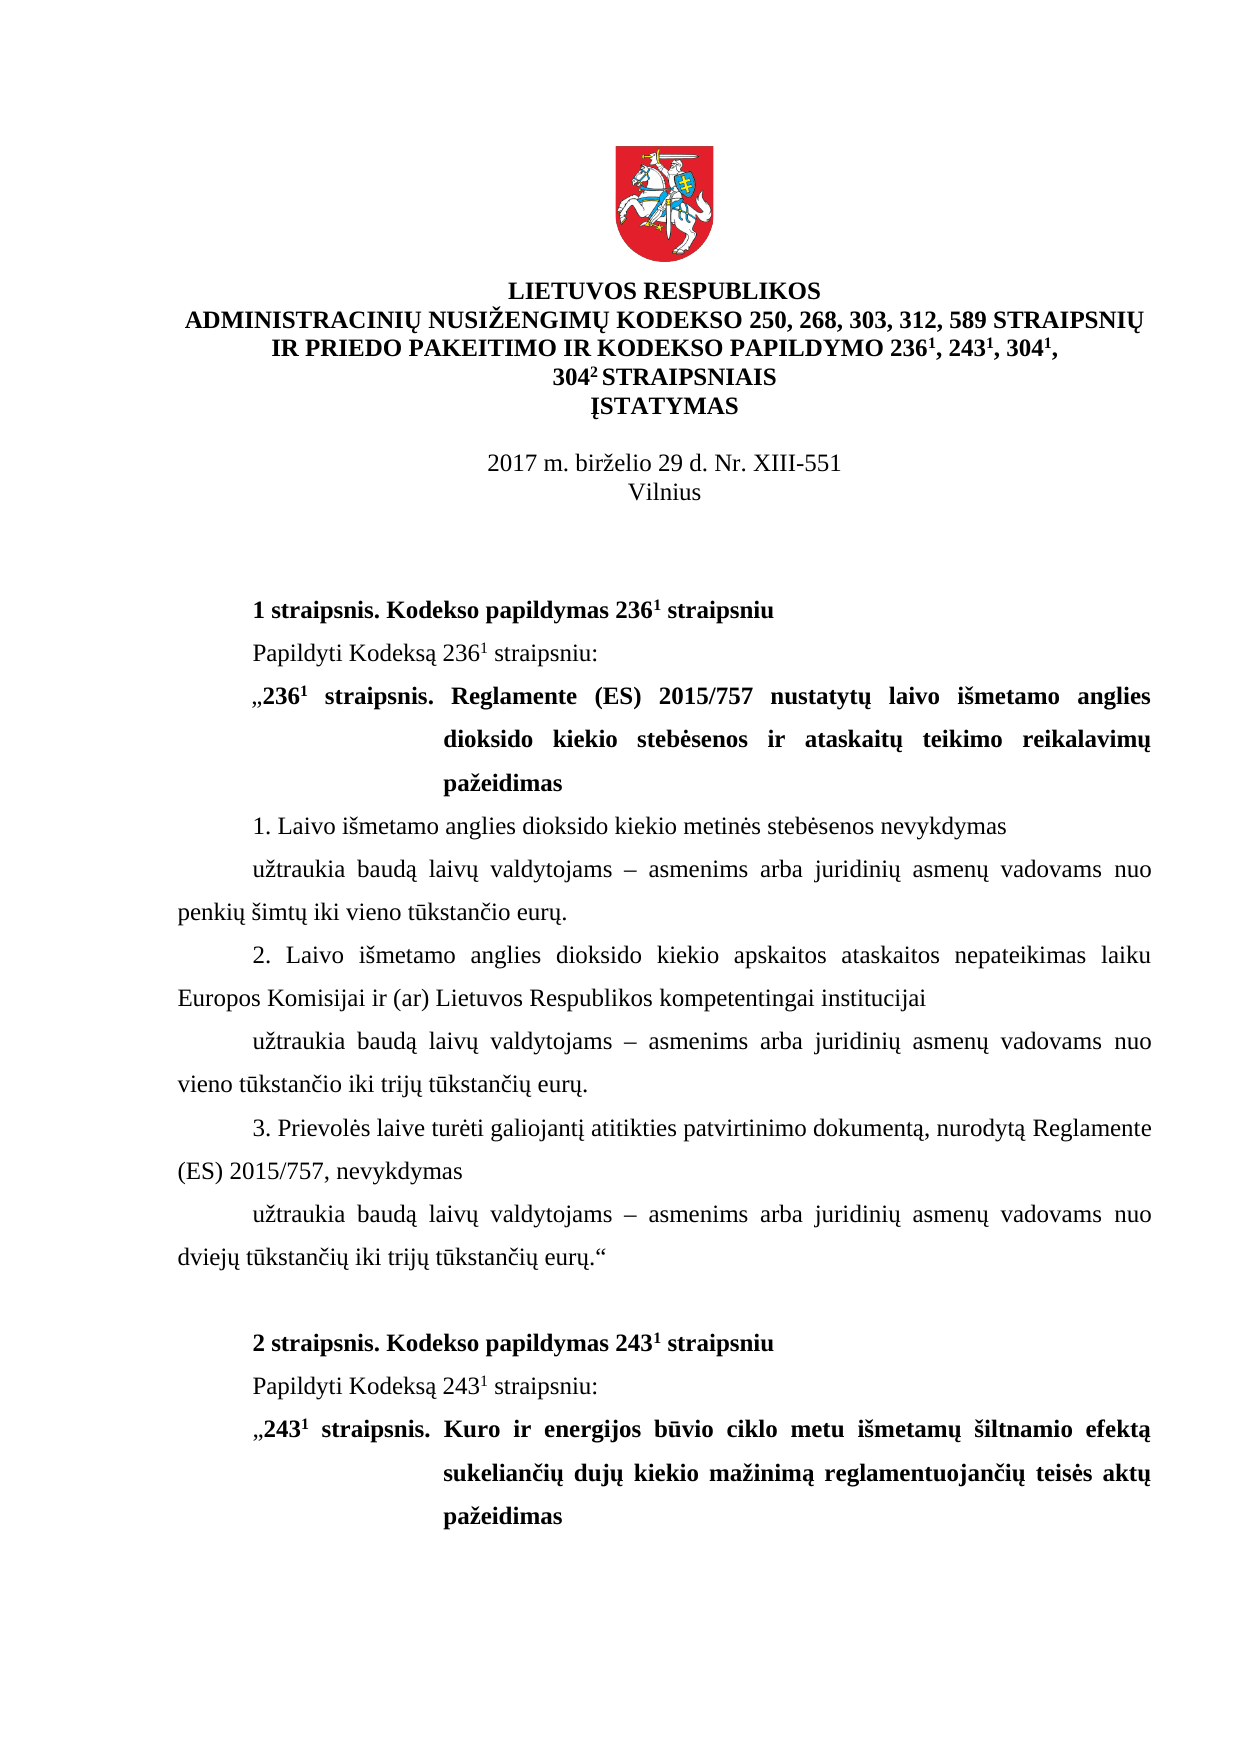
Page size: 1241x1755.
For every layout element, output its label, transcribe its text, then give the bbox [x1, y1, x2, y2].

text Vilnius [177, 477, 1152, 506]
text 3. Prievolės laive turėti galiojantį atitikties patvirtinimo dokumentą, nurodytą Reglamente (ES) 2015/757, nevykdymas [177, 1113, 1152, 1184]
text užtraukia baudą laivų valdytojams – asmenims arba juridinių asmenų vadovams nuo vieno tūkstančio iki trijų tūkstančių eurų. [177, 1026, 1152, 1098]
text Papildyti Kodeksą 2361 straipsniu: [177, 638, 1152, 667]
text 2017 m. birželio 29 d. Nr. XIII-551 [177, 448, 1152, 477]
text 1. Laivo išmetamo anglies dioksido kiekio metinės stebėsenos nevykdymas [177, 811, 1152, 839]
text 2 straipsnis. Kodekso papildymas 2431 straipsniu [177, 1328, 1152, 1357]
text užtraukia baudą laivų valdytojams – asmenims arba juridinių asmenų vadovams nuo penkių šimtų iki vieno tūkstančio eurų. [177, 854, 1152, 926]
text 1 straipsnis. Kodekso papildymas 2361 straipsniu [177, 595, 1152, 624]
text „2431 straipsnis. Kuro ir energijos būvio ciklo metu išmetamų šiltnamio efektą sukeliančių dujų kiekio mažinimą reglamentuojančių teisės aktų pažeidimas [252, 1414, 1152, 1529]
text LIETUVOS RESPUBLIKOS [177, 276, 1152, 305]
text 2. Laivo išmetamo anglies dioksido kiekio apskaitos ataskaitos nepateikimas laiku Europos Komisijai ir (ar) Lietuvos Respublikos kompetentingai institucijai [177, 940, 1152, 1012]
text ADMINISTRACINIŲ NUSIŽENGIMŲ KODEKSO 250, 268, 303, 312, 589 STRAIPSNIŲ IR PRIEDO PAKEITIMO IR KODEKSO PAPILDYMO 2361, 2431, 3041, 3042 STRAIPSNIAIS [177, 305, 1152, 391]
text užtraukia baudą laivų valdytojams – asmenims arba juridinių asmenų vadovams nuo dviejų tūkstančių iki trijų tūkstančių eurų.“ [177, 1199, 1152, 1271]
text „2361 straipsnis. Reglamente (ES) 2015/757 nustatytų laivo išmetamo anglies dioksido kiekio stebėsenos ir ataskaitų teikimo reikalavimų pažeidimas [251, 681, 1152, 796]
text ĮSTATYMAS [177, 391, 1152, 420]
text Papildyti Kodeksą 2431 straipsniu: [177, 1371, 1152, 1400]
